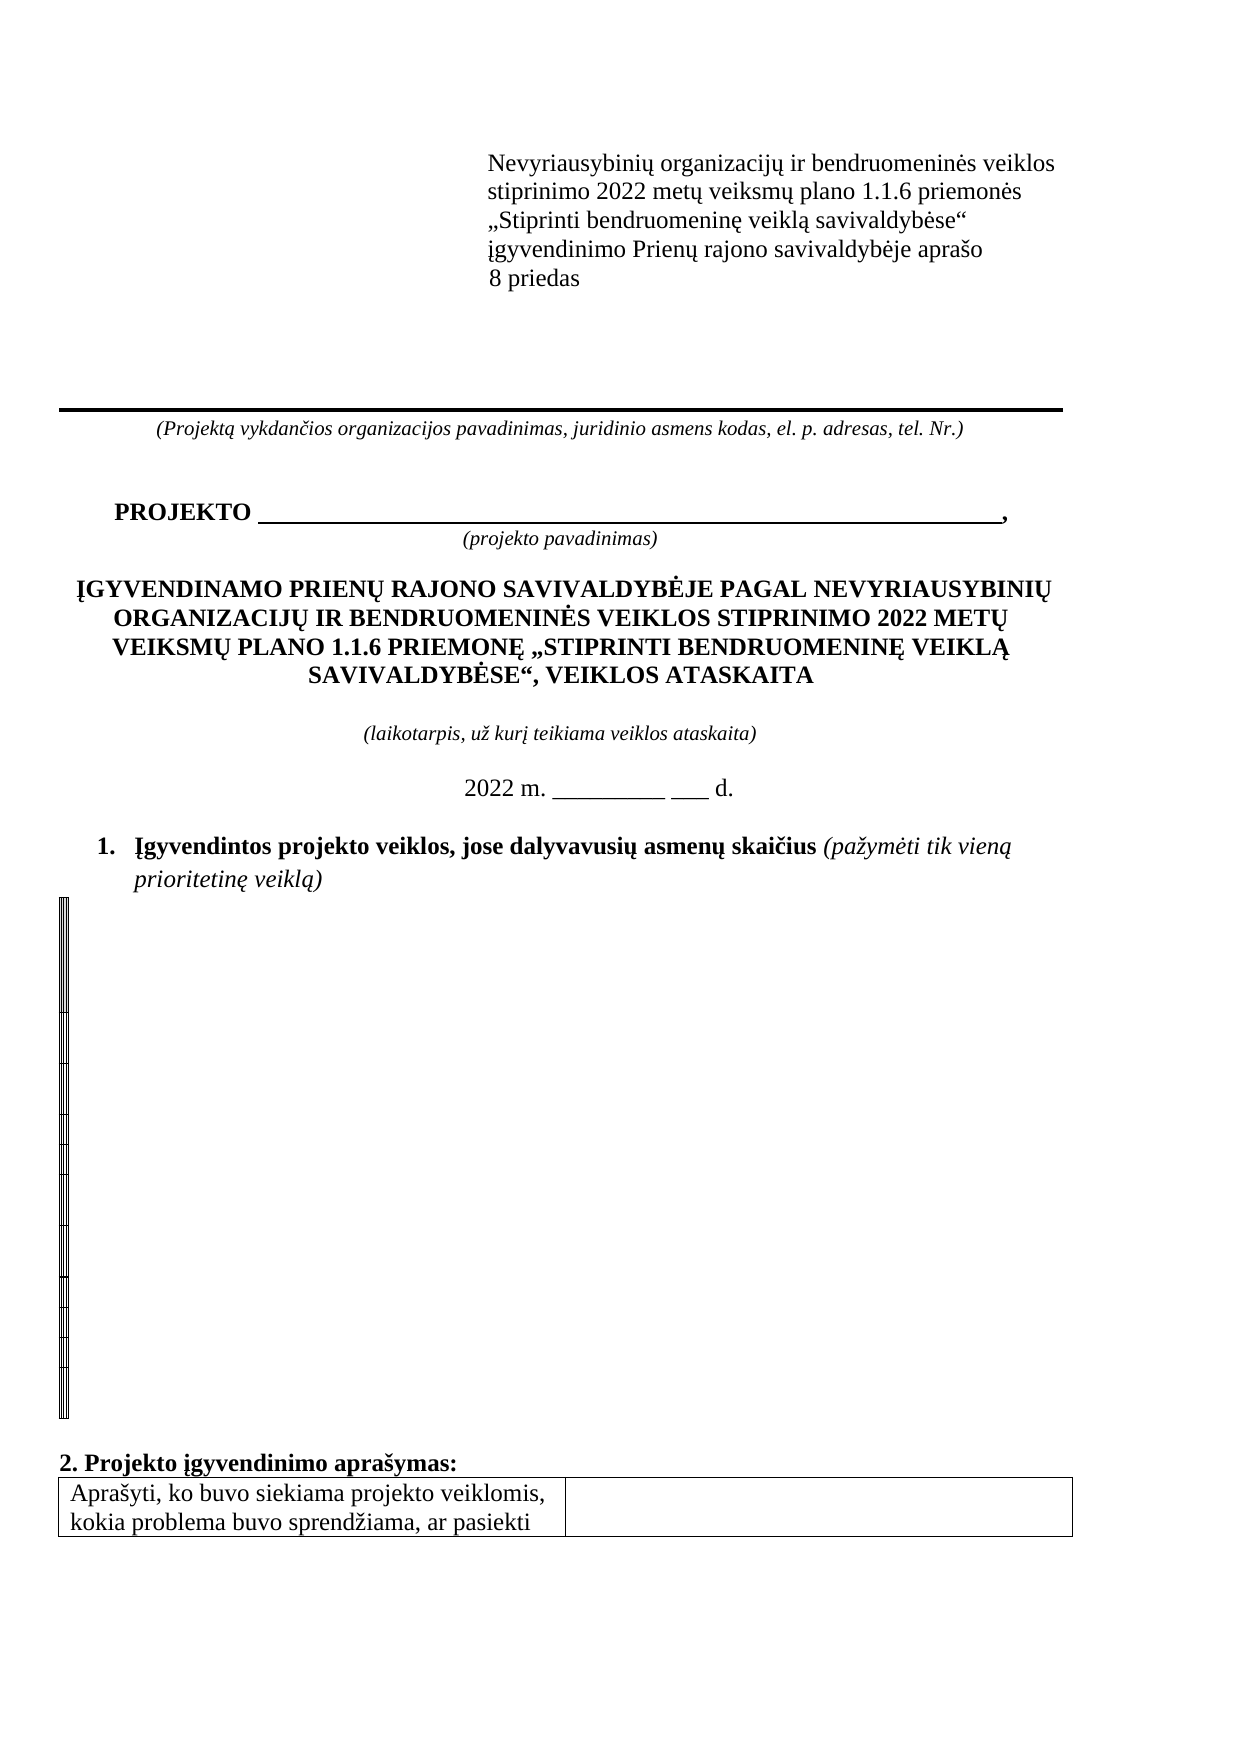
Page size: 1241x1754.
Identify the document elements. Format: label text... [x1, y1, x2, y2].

text stiprinimo 2022 metų veiksmų plano 1.1.6 priemonės [487, 176, 1063, 205]
text (Projektą vykdančios organizacijos pavadinimas, juridinio asmens kodas, el. p. adresas, tel. Nr.) [59, 416, 1063, 440]
text Nevyriausybinių organizacijų ir bendruomeninės veiklos [487, 148, 1063, 176]
text 1. Įgyvendintos projekto veiklos, jose dalyvavusių asmenų skaičius (pažymėti tik vieną prioritetinę veiklą) [97, 831, 1063, 892]
text 8 priedas [457, 263, 1063, 291]
text 2022 m. _________ ___ d. [59, 773, 1063, 802]
text 2. Projekto įgyvendinimo aprašymas: [59, 1448, 1063, 1477]
text ĮGYVENDINAMO PRIENŲ RAJONO SAVIVALDYBĖJE PAGAL NEVYRIAUSYBINIŲ ORGANIZACIJŲ IR BENDRUOMENINĖS VEIKLOS STIPRINIMO 2022 METŲ VEIKSMŲ PLANO 1.1.6 PRIEMONĘ „STIPRINTI BENDRUOMENINĘ VEIKLĄ SAVIVALDYBĖSE“, VEIKLOS ATASKAITA [59, 574, 1063, 689]
table_header [566, 1478, 1072, 1536]
text (projekto pavadinimas) [59, 526, 1063, 550]
text „Stiprinti bendruomeninę veiklą savivaldybėse“ [487, 205, 1063, 234]
text (laikotarpis, už kurį teikiama veiklos ataskaita) [59, 720, 1063, 744]
text įgyvendinimo Prienų rajono savivaldybėje aprašo [487, 234, 1063, 263]
text PROJEKTO , [59, 497, 1063, 526]
table_header Aprašyti, ko buvo siekiama projekto veiklomis, kokia problema buvo sprendžiama, ar pasiekti [59, 1478, 565, 1536]
